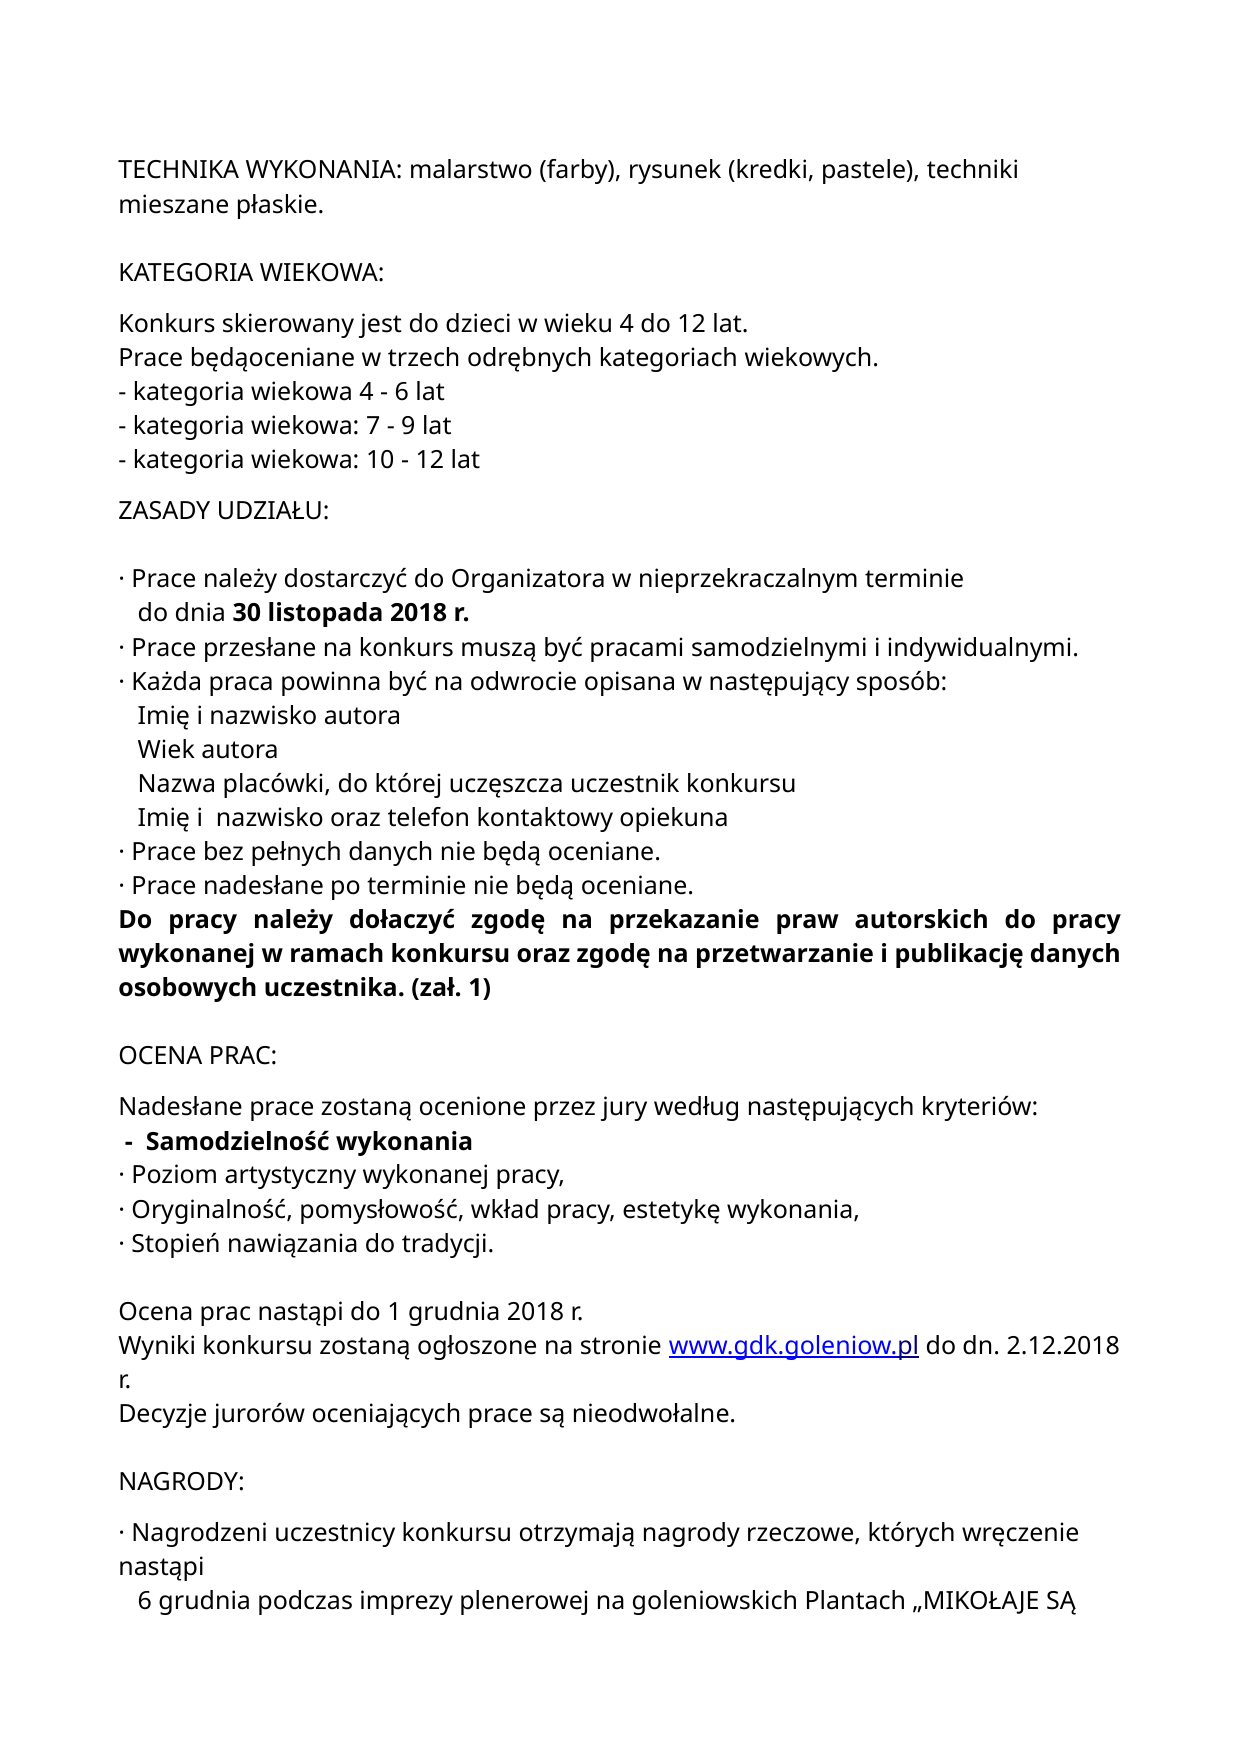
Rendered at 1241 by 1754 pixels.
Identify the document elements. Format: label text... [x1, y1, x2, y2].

text · Prace bez pełnych danych nie będą oceniane. [118, 833, 1122, 868]
text KATEGORIA WIEKOWA: [118, 254, 1122, 288]
text Konkurs skierowany jest do dzieci w wieku 4 do 12 lat. [118, 306, 1122, 339]
text - kategoria wiekowa 4 - 6 lat [118, 374, 1122, 408]
text OCENA PRAC: [118, 1038, 1122, 1072]
text Ocena prac nastąpi do 1 grudnia 2018 r. [118, 1293, 1122, 1327]
text · Poziom artystyczny wykonanej pracy, [118, 1157, 1122, 1191]
text TECHNIKA WYKONANIA: malarstwo (farby), rysunek (kredki, pastele), techniki mieszane płaskie. [118, 152, 1122, 220]
text Imię i nazwisko oraz telefon kontaktowy opiekuna [118, 799, 1122, 833]
text · Stopień nawiązania do tradycji. [118, 1225, 1122, 1259]
text ZASADY UDZIAŁU: [118, 493, 1122, 527]
text · Prace należy dostarczyć do Organizatora w nieprzekraczalnym terminie [118, 561, 1122, 595]
text Decyzje jurorów oceniających prace są nieodwołalne. [118, 1396, 1122, 1430]
text Nadesłane prace zostaną ocenione przez jury według następujących kryteriów: [118, 1089, 1122, 1123]
text · Każda praca powinna być na odwrocie opisana w następujący sposób: [118, 663, 1122, 697]
text · Nagrodzeni uczestnicy konkursu otrzymają nagrody rzeczowe, których wręczenie nastąpi [118, 1515, 1122, 1583]
text NAGRODY: [118, 1464, 1122, 1498]
text · Prace przesłane na konkurs muszą być pracami samodzielnymi i indywidualnymi. [118, 629, 1122, 663]
text · Oryginalność, pomysłowość, wkład pracy, estetykę wykonania, [118, 1191, 1122, 1225]
text Nazwa placówki, do której uczęszcza uczestnik konkursu [118, 765, 1122, 799]
text Do pracy należy dołaczyć zgodę na przekazanie praw autorskich do pracy wykonanej w ramach konkursu oraz zgodę na przetwarzanie i publikację danych osobowych uczestnika. (zał. 1) [118, 902, 1122, 1004]
text Wyniki konkursu zostaną ogłoszone na stronie www.gdk.goleniow.pl do dn. 2.12.2018 r. [118, 1327, 1122, 1396]
text - kategoria wiekowa: 10 - 12 lat [118, 442, 1122, 476]
text Imię i nazwisko autora [118, 697, 1122, 731]
text - Samodzielność wykonania [118, 1123, 1122, 1157]
text - kategoria wiekowa: 7 - 9 lat [118, 408, 1122, 442]
text Wiek autora [118, 731, 1122, 765]
text Prace będąoceniane w trzech odrębnych kategoriach wiekowych. [118, 339, 1122, 374]
text · Prace nadesłane po terminie nie będą oceniane. [118, 868, 1122, 902]
text do dnia 30 listopada 2018 r. [118, 595, 1122, 629]
text 6 grudnia podczas imprezy plenerowej na goleniowskich Plantach „MIKOŁAJE SĄ [118, 1583, 1122, 1617]
